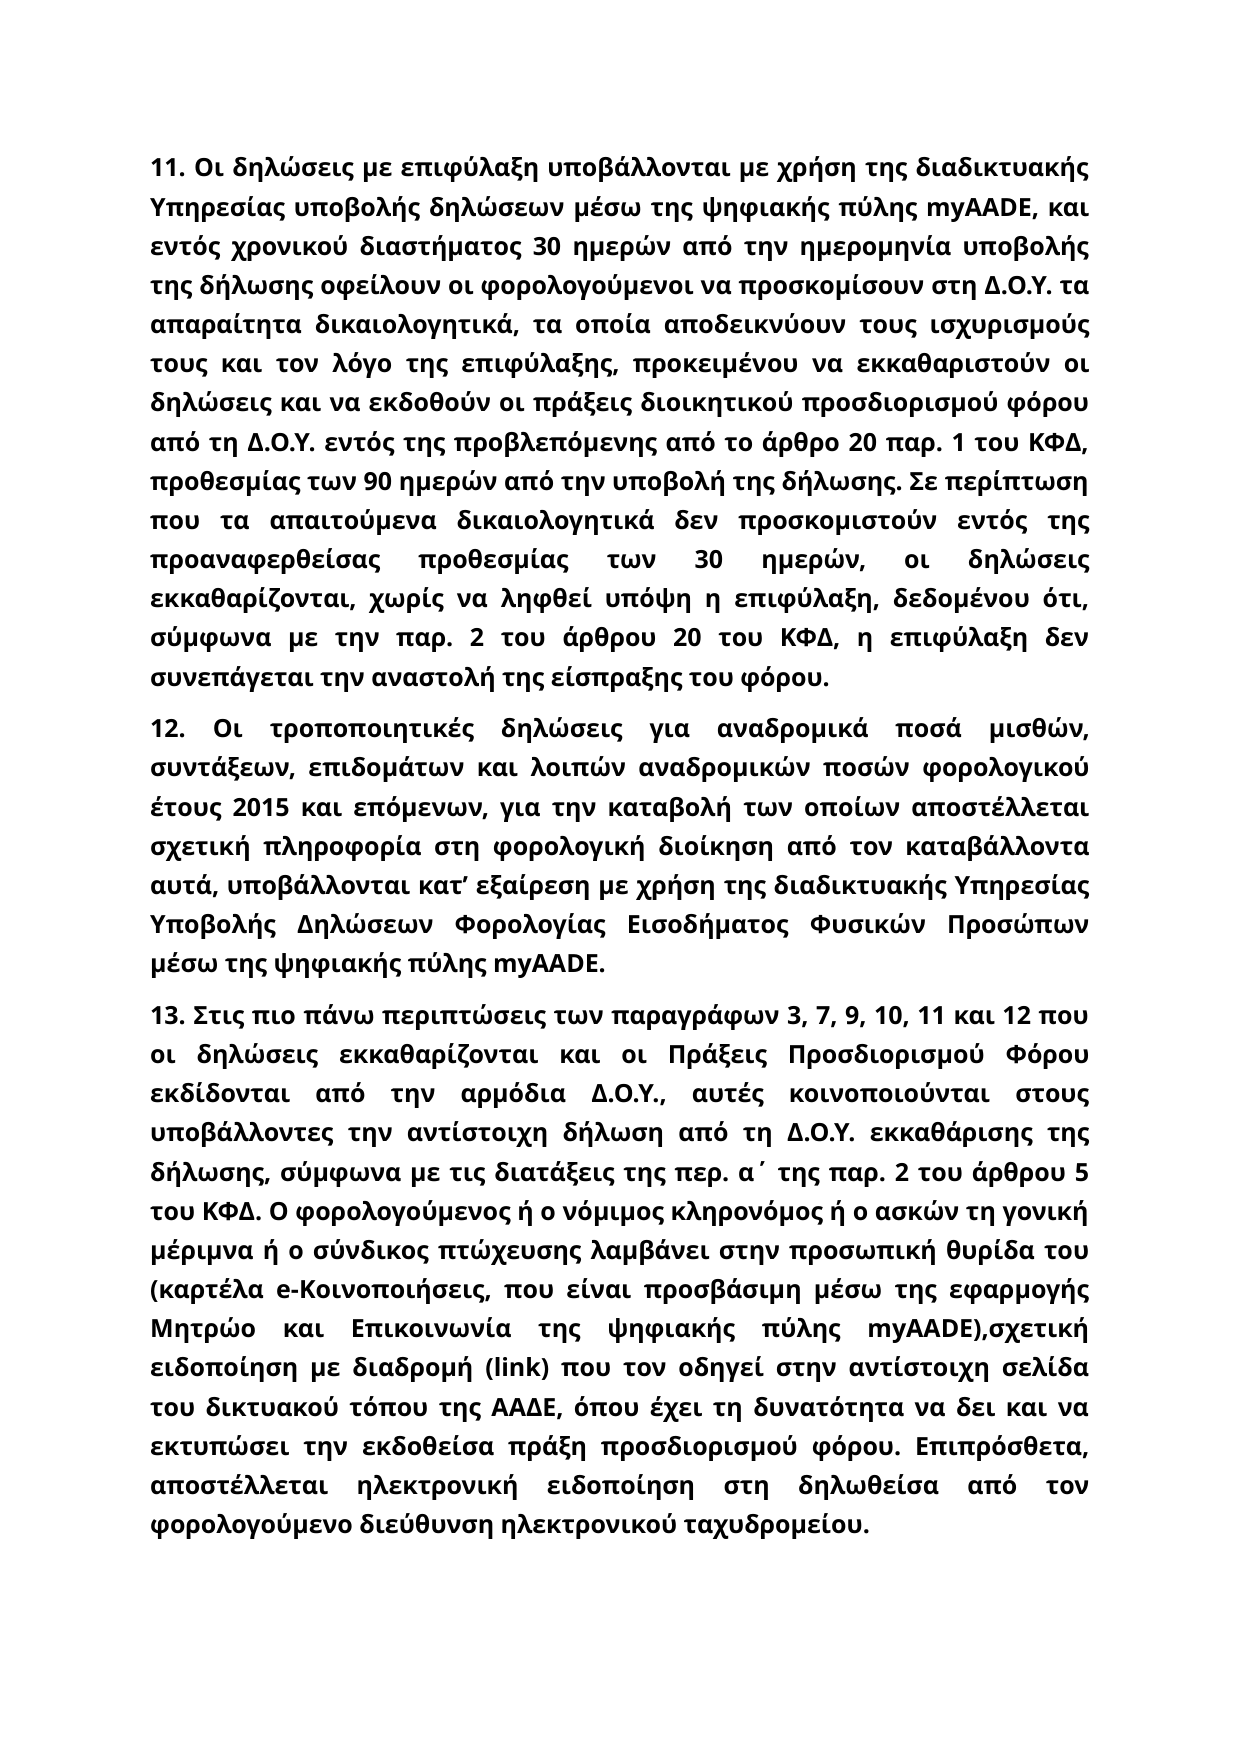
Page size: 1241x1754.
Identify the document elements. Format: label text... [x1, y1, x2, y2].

text 13. Στις πιο πάνω περιπτώσεις των παραγράφων 3, 7, 9, 10, 11 και 12 που οι δηλώσεις εκκαθαρίζονται και οι Πράξεις Προσδιορισμού Φόρου εκδίδονται από την αρμόδια Δ.Ο.Υ., αυτές κοινοποιούνται στους υποβάλλοντες την αντίστοιχη δήλωση από τη Δ.Ο.Υ. εκκαθάρισης της δήλωσης, σύμφωνα με τις διατάξεις της περ. α΄ της παρ. 2 του άρθρου 5 του ΚΦΔ. Ο φορολογούμενος ή ο νόμιμος κληρονόμος ή ο ασκών τη γονική μέριμνα ή ο σύνδικος πτώχευσης λαμβάνει στην προσωπική θυρίδα του (καρτέλα e-Κοινοποιήσεις, που είναι προσβάσιμη μέσω της εφαρμογής Μητρώο και Επικοινωνία της ψηφιακής πύλης myAADE),σχετική ειδοποίηση με διαδρομή (link) που τον οδηγεί στην αντίστοιχη σελίδα του δικτυακού τόπου της ΑΑΔΕ, όπου έχει τη δυνατότητα να δει και να εκτυπώσει την εκδοθείσα πράξη προσδιορισμού φόρου. Επιπρόσθετα, αποστέλλεται ηλεκτρονική ειδοποίηση στη δηλωθείσα από τον φορολογούμενο διεύθυνση ηλεκτρονικού ταχυδρομείου. [150, 997, 1090, 1541]
text 12. Oι τροποποιητικές δηλώσεις για αναδρομικά ποσά μισθών, συντάξεων, επιδομάτων και λοιπών αναδρομικών ποσών φορολογικού έτους 2015 και επόμενων, για την καταβολή των οποίων αποστέλλεται σχετική πληροφορία στη φορολογική διοίκηση από τον καταβάλλοντα αυτά, υποβάλλονται κατ’ εξαίρεση με χρήση της διαδικτυακής Υπηρεσίας Υποβολής Δηλώσεων Φορολογίας Εισοδήματος Φυσικών Προσώπων μέσω της ψηφιακής πύλης myAADE. [150, 711, 1090, 980]
text 11. Οι δηλώσεις με επιφύλαξη υποβάλλονται με χρήση της διαδικτυακής Υπηρεσίας υποβολής δηλώσεων μέσω της ψηφιακής πύλης myAADE, και εντός χρονικού διαστήματος 30 ημερών από την ημερομηνία υποβολής της δήλωσης οφείλουν οι φορολογούμενοι να προσκομίσουν στη Δ.Ο.Υ. τα απαραίτητα δικαιολογητικά, τα οποία αποδεικνύουν τους ισχυρισμούς τους και τον λόγο της επιφύλαξης, προκειμένου να εκκαθαριστούν οι δηλώσεις και να εκδοθούν οι πράξεις διοικητικού προσδιορισμού φόρου από τη Δ.Ο.Υ. εντός της προβλεπόμενης από το άρθρο 20 παρ. 1 του ΚΦΔ, προθεσμίας των 90 ημερών από την υποβολή της δήλωσης. Σε περίπτωση που τα απαιτούμενα δικαιολογητικά δεν προσκομιστούν εντός της προαναφερθείσας προθεσμίας των 30 ημερών, οι δηλώσεις εκκαθαρίζονται, χωρίς να ληφθεί υπόψη η επιφύλαξη, δεδομένου ότι, σύμφωνα με την παρ. 2 του άρθρου 20 του ΚΦΔ, η επιφύλαξη δεν συνεπάγεται την αναστολή της είσπραξης του φόρου. [150, 150, 1090, 693]
